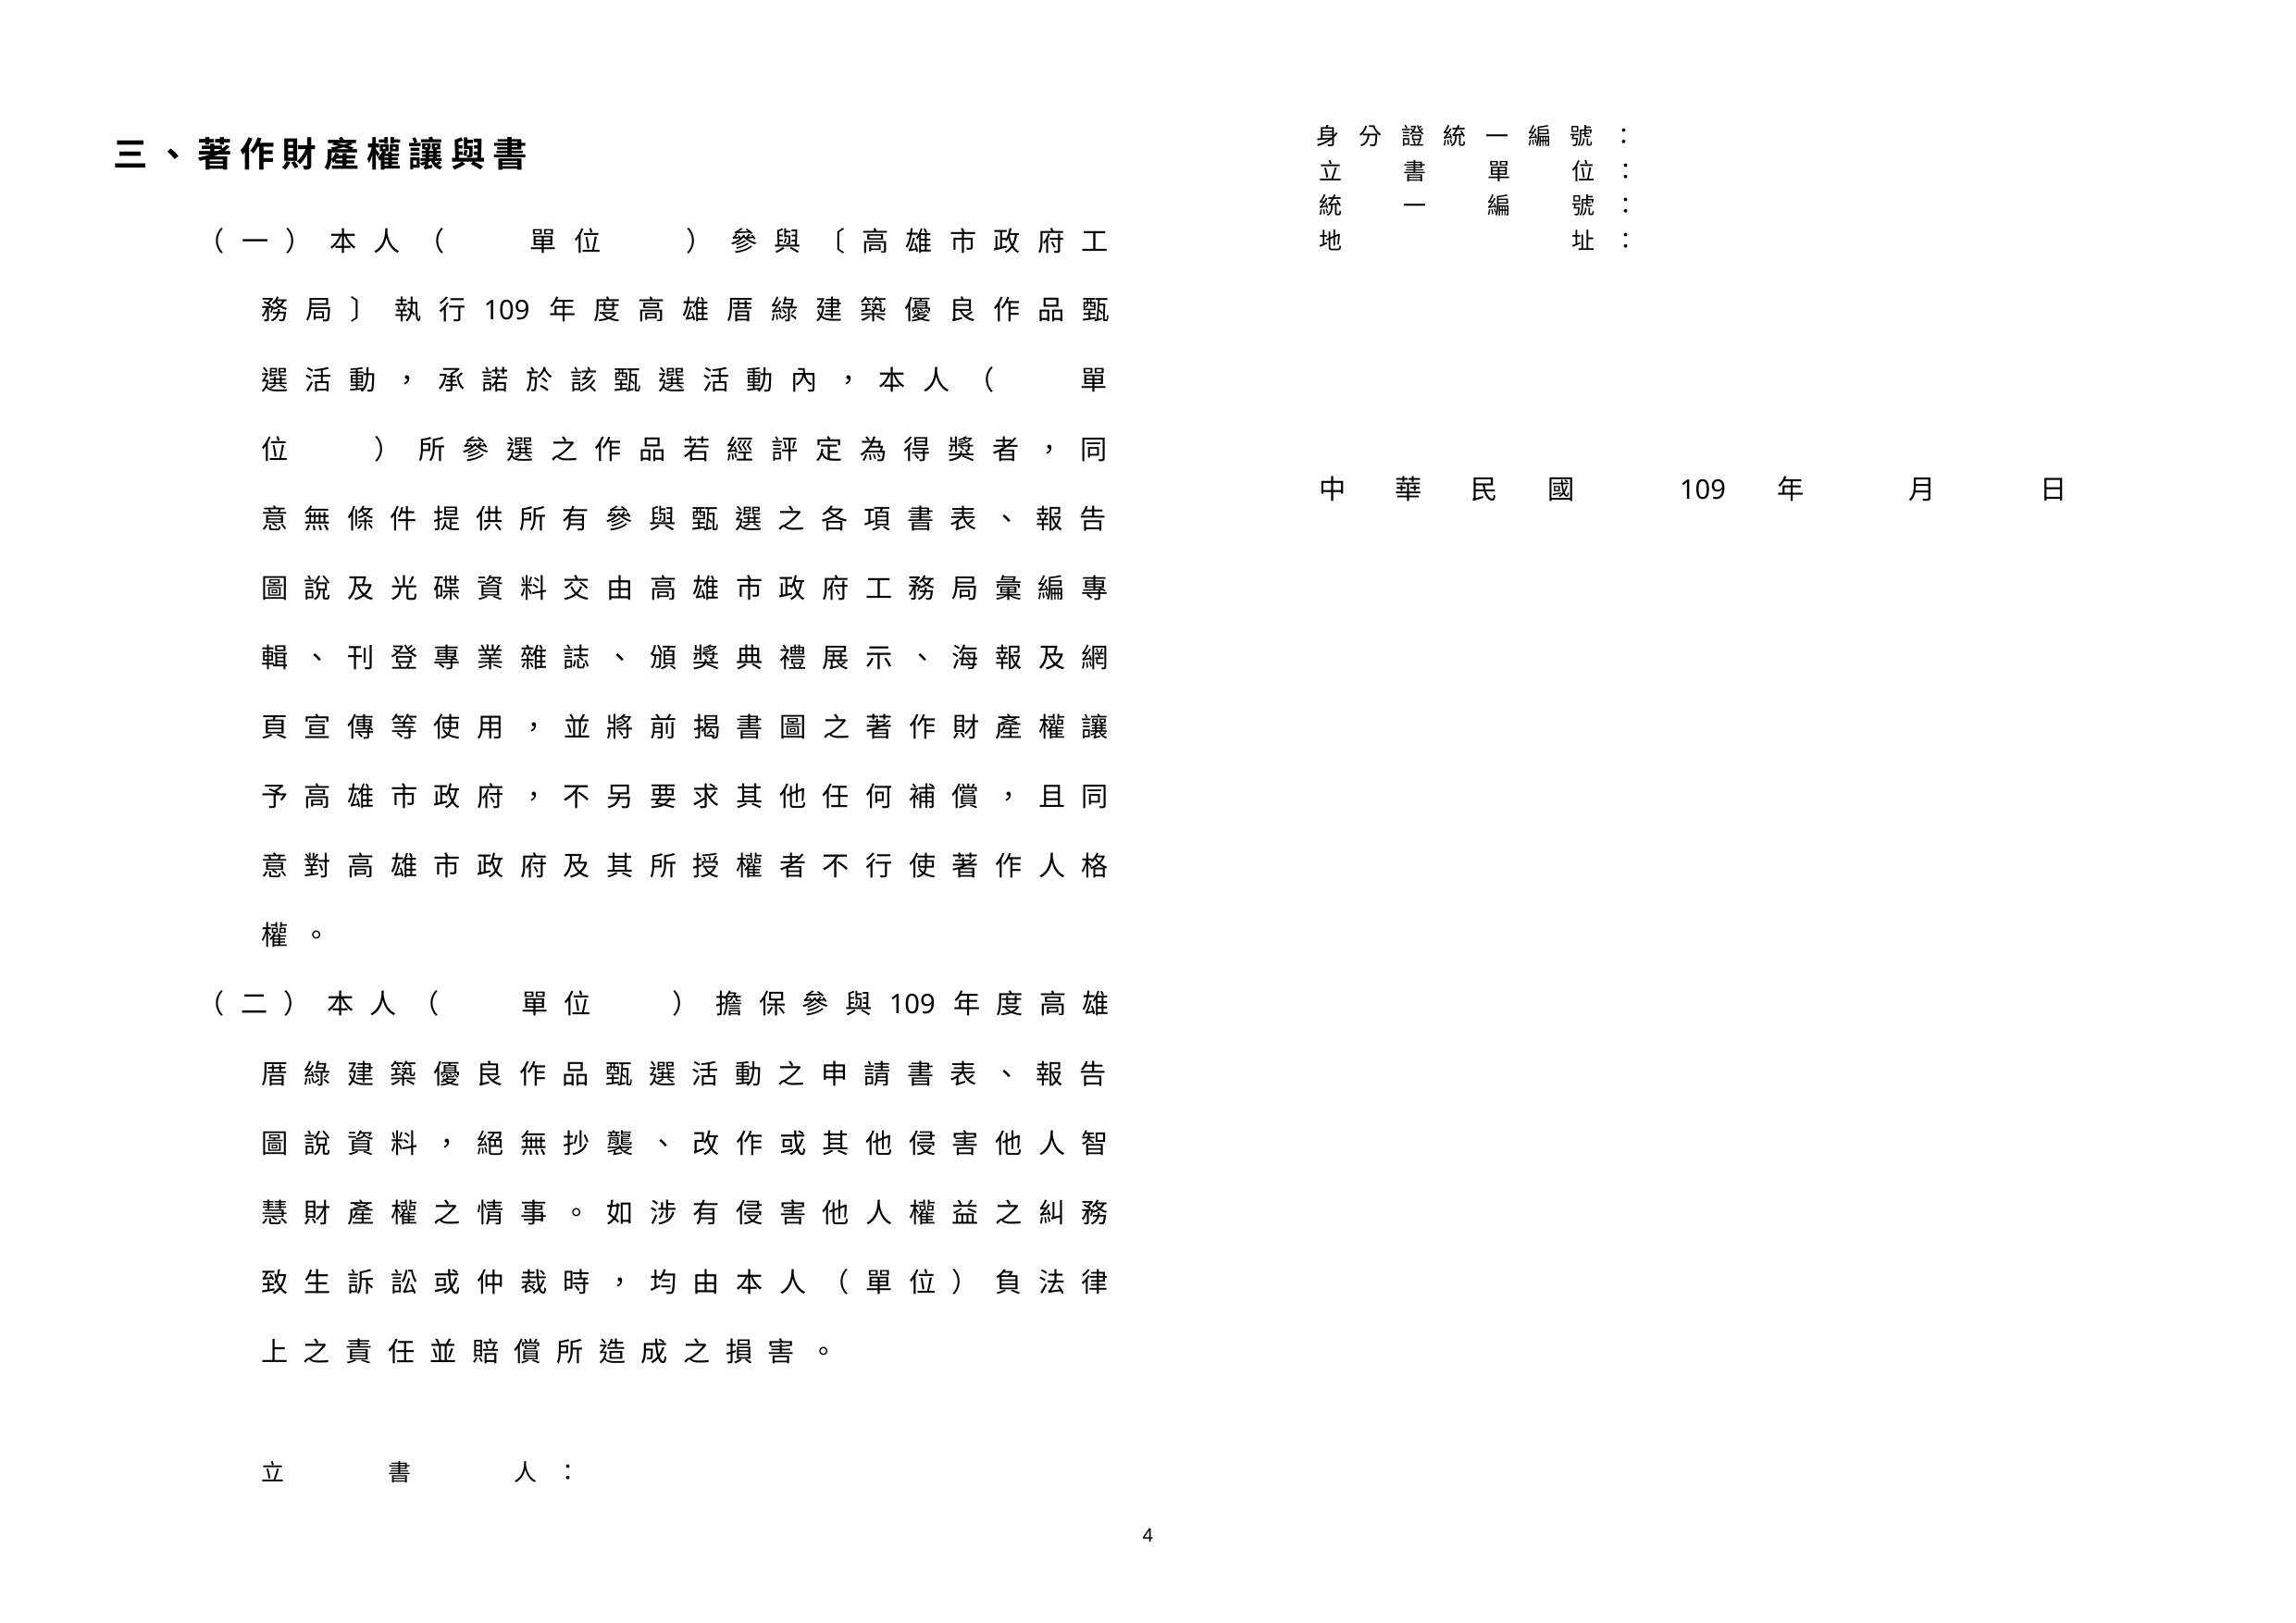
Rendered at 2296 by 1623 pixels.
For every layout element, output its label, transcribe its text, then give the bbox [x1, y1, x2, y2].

text （二）本人（ 單位 ）擔保參與109年度高雄厝綠建築優良作品甄選活動之申請書表、報告、圖說資料，絕無抄襲、改作或其他侵害他人智慧財產權之情事。如涉有侵害他人權益之糾務致生訴訟或仲裁時，均由本人（單位）負法律上之責任並賠償所造成之損害。 [177, 968, 1124, 1384]
text 統 一 編 號： [1297, 187, 2182, 221]
text 身分證統一編號： [1297, 118, 2182, 152]
text 立 書 人： [240, 1454, 1124, 1488]
text 三、著作財產權讓與書 [113, 118, 1124, 187]
text 立 書 單 位： [1297, 152, 2182, 187]
text 中華民國 109年 月 日 [1297, 452, 2082, 522]
text 地 址： [1297, 221, 2182, 256]
text （一）本人（ 單位 ）參與〔高雄市政府工務局〕執行109年度高雄厝綠建築優良作品甄選活動，承諾於該甄選活動內，本人（ 單位 ）所參選之作品若經評定為得獎者，同意無條件提供所有參與甄選之各項書表、報告、圖說及光碟資料交由高雄市政府工務局彙編專輯、刊登專業雜誌、頒獎典禮展示、海報及網頁宣傳等使用，並將前揭書圖之著作財產權讓予高雄市政府，不另要求其他任何補償，且同意對高雄市政府及其所授權者不行使著作人格權。 [177, 204, 1124, 968]
